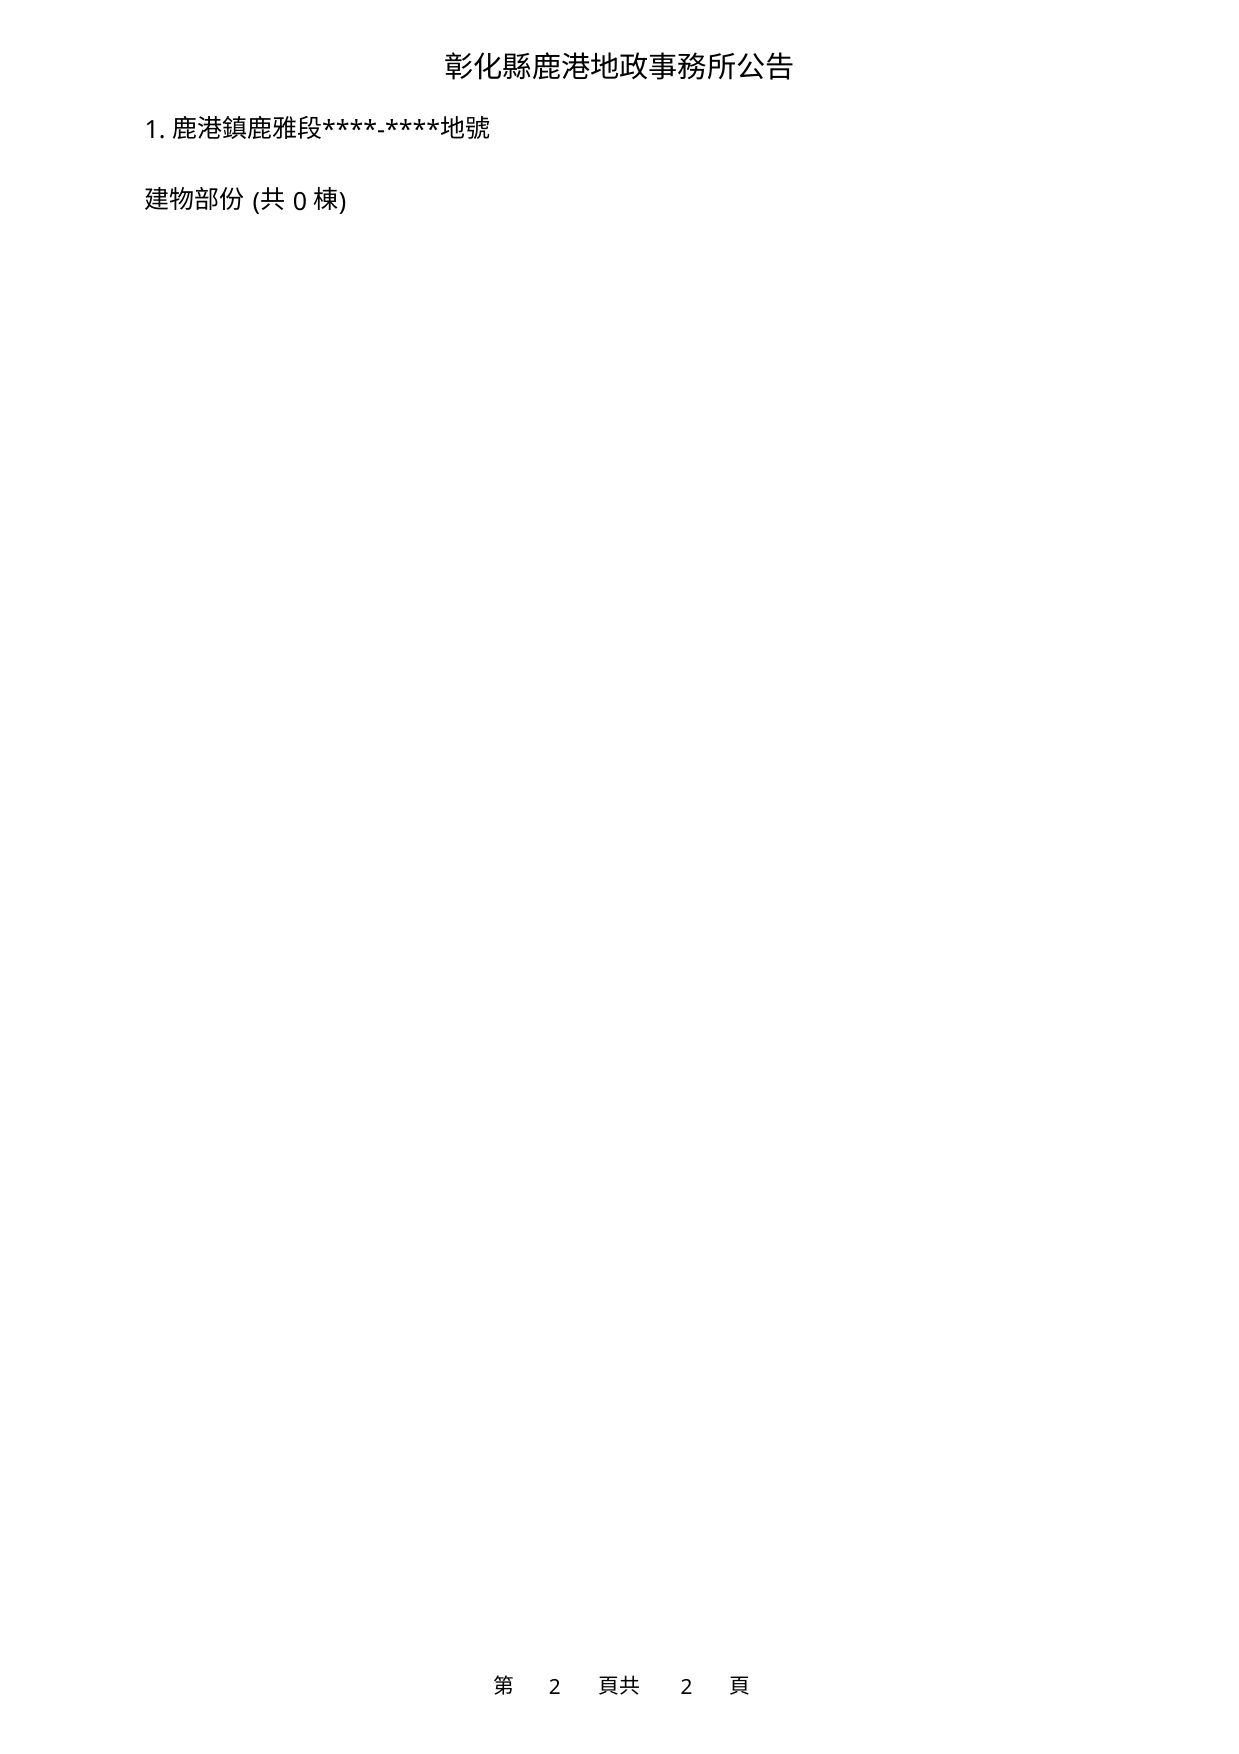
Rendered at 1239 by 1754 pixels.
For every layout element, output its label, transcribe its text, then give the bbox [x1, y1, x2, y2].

table_cell [0, 1666, 62, 1707]
table_cell 第 [483, 1666, 523, 1707]
table_cell [1177, 1666, 1239, 1707]
table_cell 建物部份 (共 0 棟) [62, 166, 1177, 238]
table_cell [0, 95, 62, 166]
table_header [0, 0, 62, 41]
table_cell [585, 239, 653, 1666]
table_cell 頁 [720, 1666, 760, 1707]
table_cell [1177, 166, 1239, 238]
table_header [760, 0, 1177, 41]
table_cell [1177, 239, 1239, 1666]
table_cell [1177, 41, 1239, 94]
table_header [524, 0, 585, 41]
table_cell [524, 239, 585, 1666]
table_cell 2 [653, 1666, 719, 1707]
table_cell 2 [524, 1666, 585, 1707]
table_cell [62, 1666, 483, 1707]
table_cell [62, 239, 483, 1666]
table_cell [0, 239, 62, 1666]
table_header [62, 0, 483, 41]
table_cell 頁共 [585, 1666, 653, 1707]
table_cell [760, 239, 1177, 1666]
table_cell 彰化縣鹿港地政事務所公告 [62, 41, 1177, 94]
table_cell [0, 41, 62, 94]
table_cell [720, 239, 760, 1666]
table_header [585, 0, 653, 41]
table_cell [760, 1666, 1177, 1707]
table_cell [483, 239, 523, 1666]
table_cell [1177, 95, 1239, 166]
table_cell 1. 鹿港鎮鹿雅段****-****地號 [62, 95, 1177, 166]
table_cell [0, 166, 62, 238]
table_header [483, 0, 523, 41]
table_header [1177, 0, 1239, 41]
table_header [653, 0, 719, 41]
table_header [720, 0, 760, 41]
table_cell [653, 239, 719, 1666]
